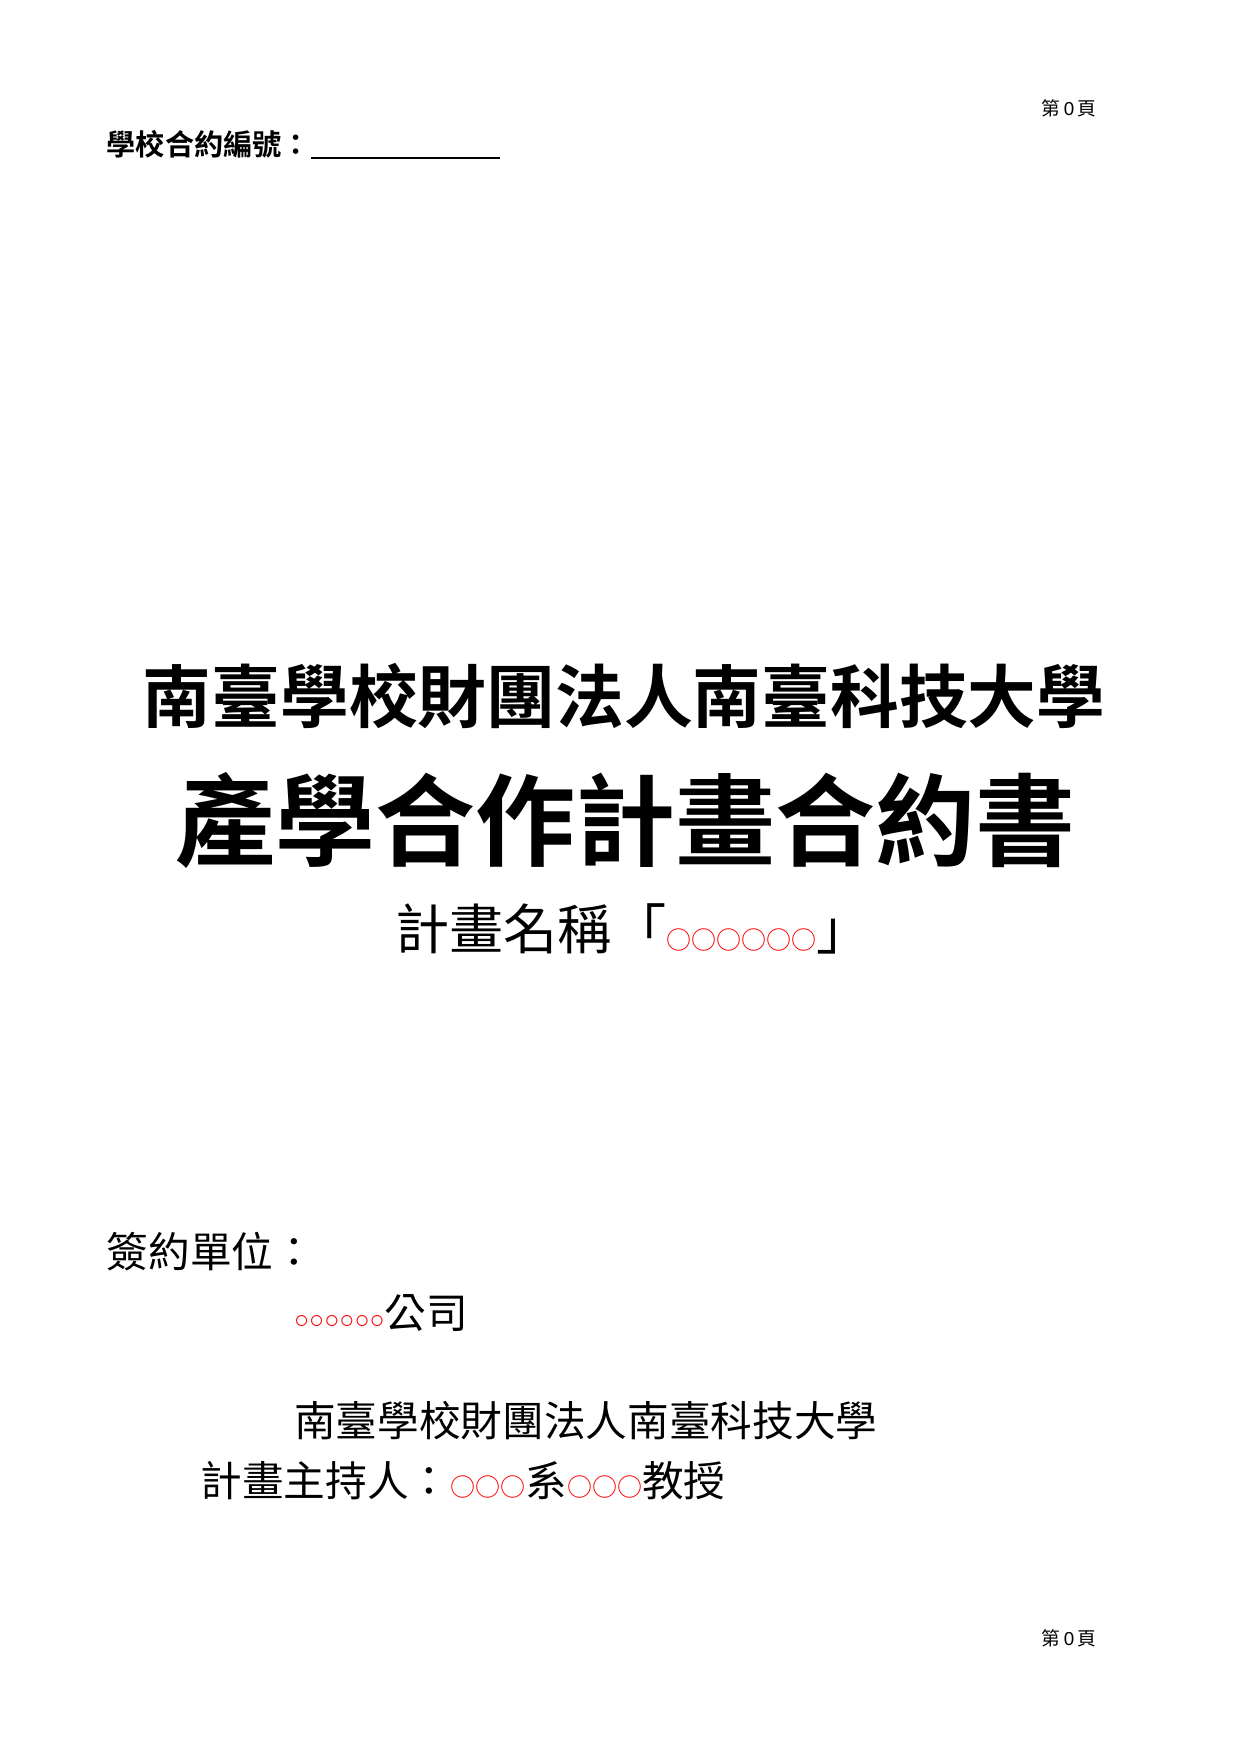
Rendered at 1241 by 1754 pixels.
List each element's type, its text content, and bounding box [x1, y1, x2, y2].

text 學校合約編號： [106, 121, 1134, 163]
text 南臺學校財團法人南臺科技大學 [106, 643, 1134, 742]
text 計畫主持人：○○○系○○○教授 [106, 1448, 1134, 1508]
text 南臺學校財團法人南臺科技大學 [106, 1388, 1134, 1448]
text ○○○○○○公司 [106, 1280, 1134, 1340]
text 計畫名稱「○○○○○○」 [106, 887, 1134, 965]
text 產學合作計畫合約書 [106, 742, 1134, 887]
text 簽約單位： [106, 1219, 1134, 1280]
